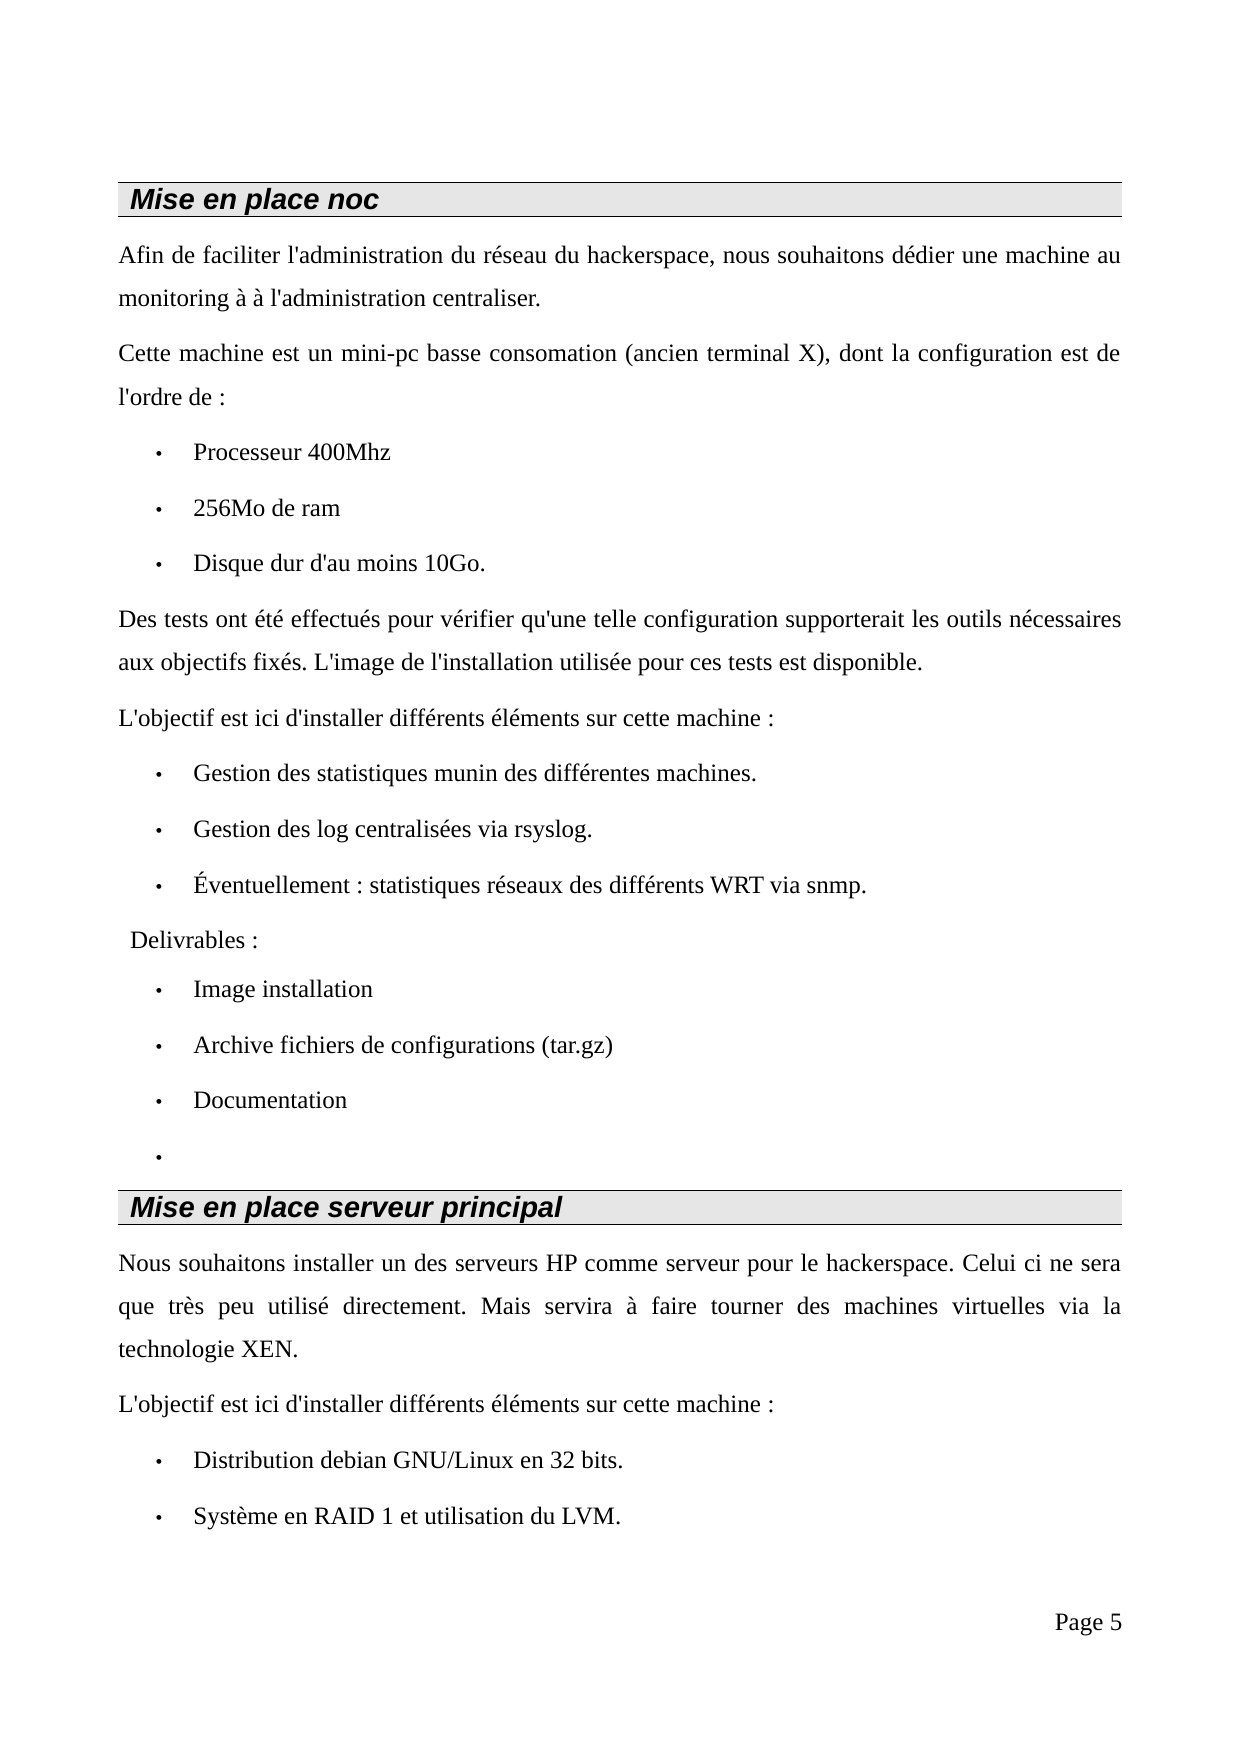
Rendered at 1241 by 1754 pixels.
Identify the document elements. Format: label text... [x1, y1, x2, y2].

list Éventuellement : statistiques réseaux des différents WRT via snmp. [156, 870, 1122, 898]
subtitle Mise en place noc [118, 183, 1122, 216]
text Nous souhaitons installer un des serveurs HP comme serveur pour le hackerspace. Celui ci ne sera que très peu utilisé directement. Mais servira à faire tourner des machines virtuelles via la technologie XEN. [118, 1248, 1122, 1363]
list 256Mo de ram [156, 493, 1122, 522]
text Afin de faciliter l'administration du réseau du hackerspace, nous souhaitons dédier une machine au monitoring à à l'administration centraliser. [118, 240, 1122, 312]
text Des tests ont été effectués pour vérifier qu'une telle configuration supporterait les outils nécessaires aux objectifs fixés. L'image de l'installation utilisée pour ces tests est disponible. [118, 604, 1122, 676]
list Documentation [156, 1086, 1122, 1114]
list Gestion des statistiques munin des différentes machines. [156, 758, 1122, 787]
list Disque dur d'au moins 10Go. [156, 548, 1122, 577]
subtitle Mise en place serveur principal [118, 1191, 1122, 1224]
list Archive fichiers de configurations (tar.gz) [156, 1030, 1122, 1059]
list Distribution debian GNU/Linux en 32 bits. [156, 1445, 1122, 1474]
text L'objectif est ici d'installer différents éléments sur cette machine : [118, 703, 1122, 732]
text Cette machine est un mini-pc basse consomation (ancien terminal X), dont la configuration est de l'ordre de : [118, 338, 1122, 410]
list Processeur 400Mhz [156, 437, 1122, 466]
text Delivrables : [118, 925, 1122, 954]
list Système en RAID 1 et utilisation du LVM. [156, 1501, 1122, 1529]
list Image installation [156, 974, 1122, 1003]
text L'objectif est ici d'installer différents éléments sur cette machine : [118, 1389, 1122, 1418]
list Gestion des log centralisées via rsyslog. [156, 814, 1122, 843]
